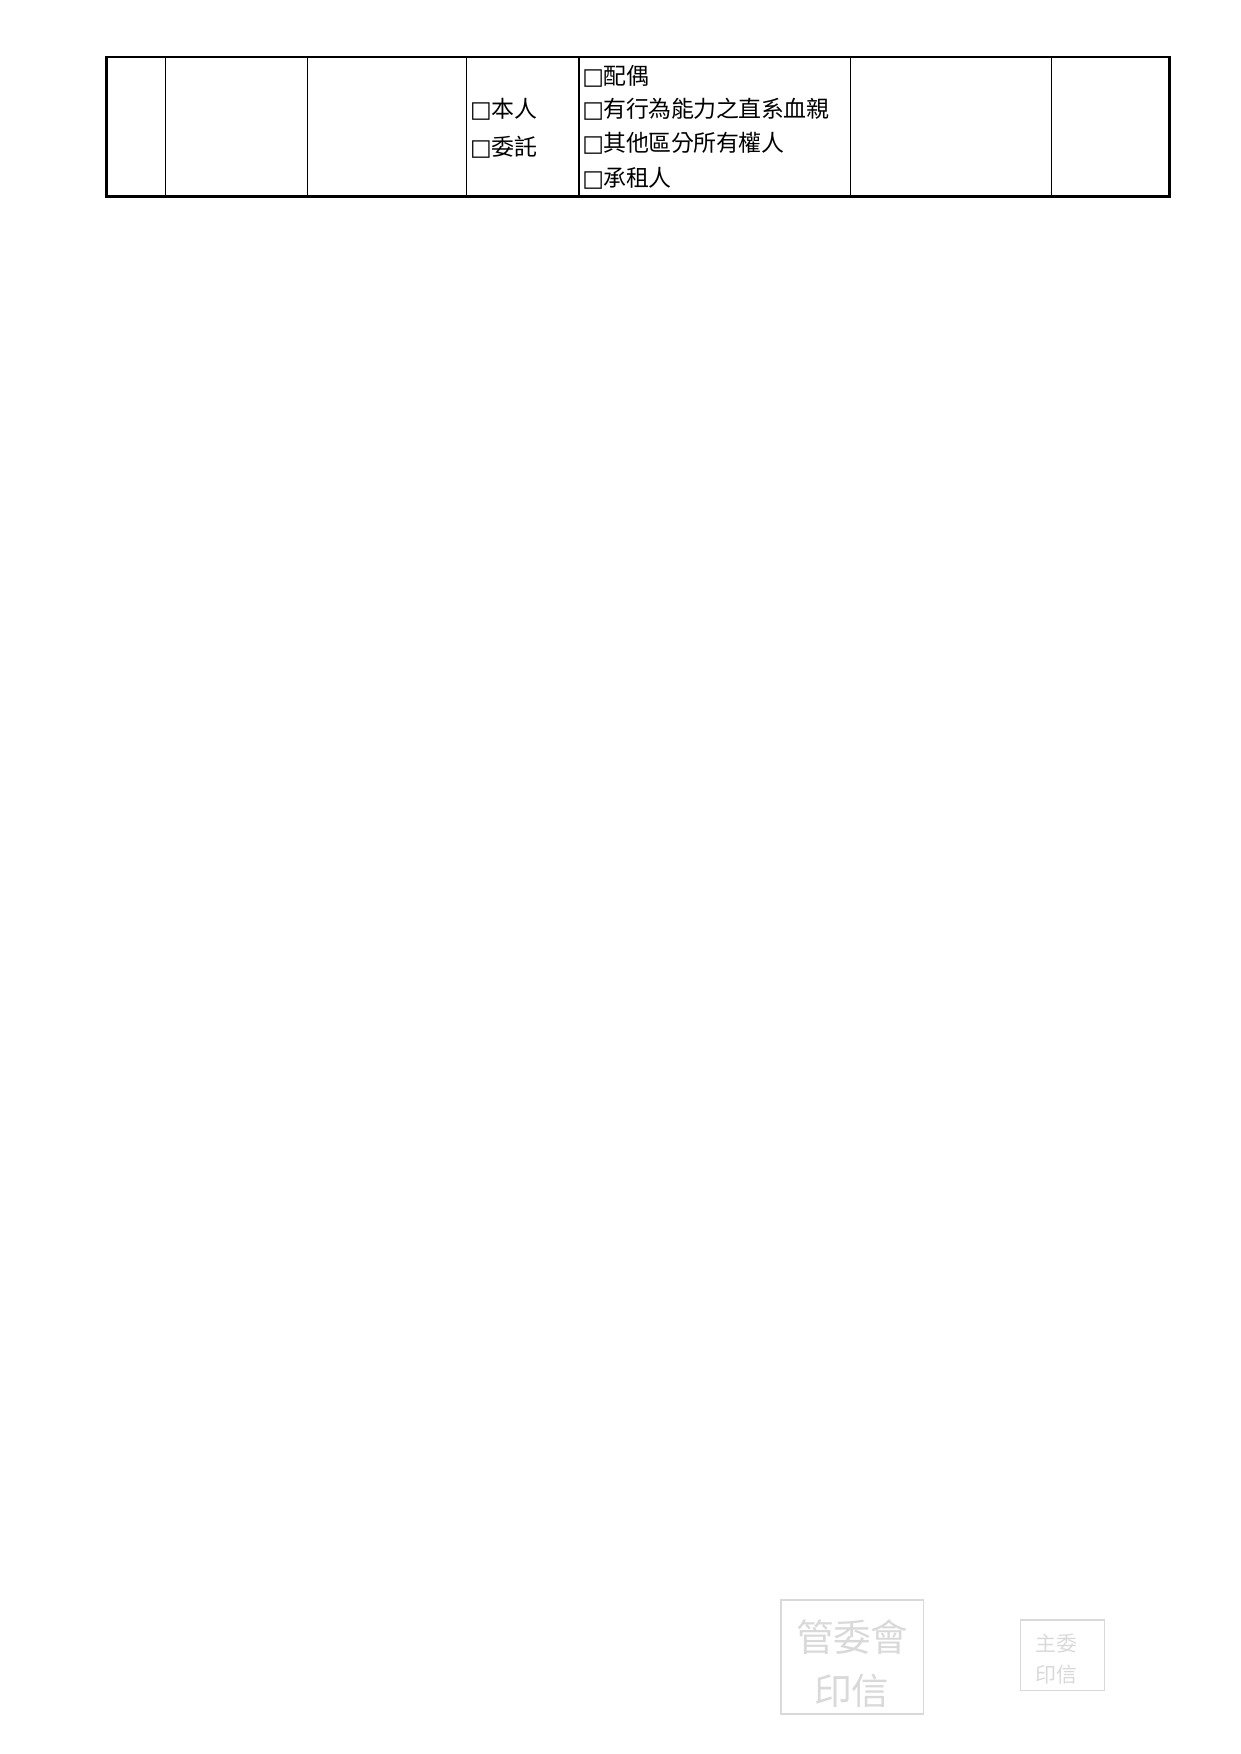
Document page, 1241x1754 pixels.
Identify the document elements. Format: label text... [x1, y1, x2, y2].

table_cell [166, 58, 307, 195]
table_cell [851, 58, 1051, 195]
table_cell [308, 58, 466, 195]
table_cell [1052, 58, 1168, 195]
table_cell [108, 58, 165, 195]
table_cell □本人 □委託 [467, 58, 578, 195]
table_cell □配偶 □有行為能力之直系血親 □其他區分所有權人 □承租人 [580, 58, 850, 195]
